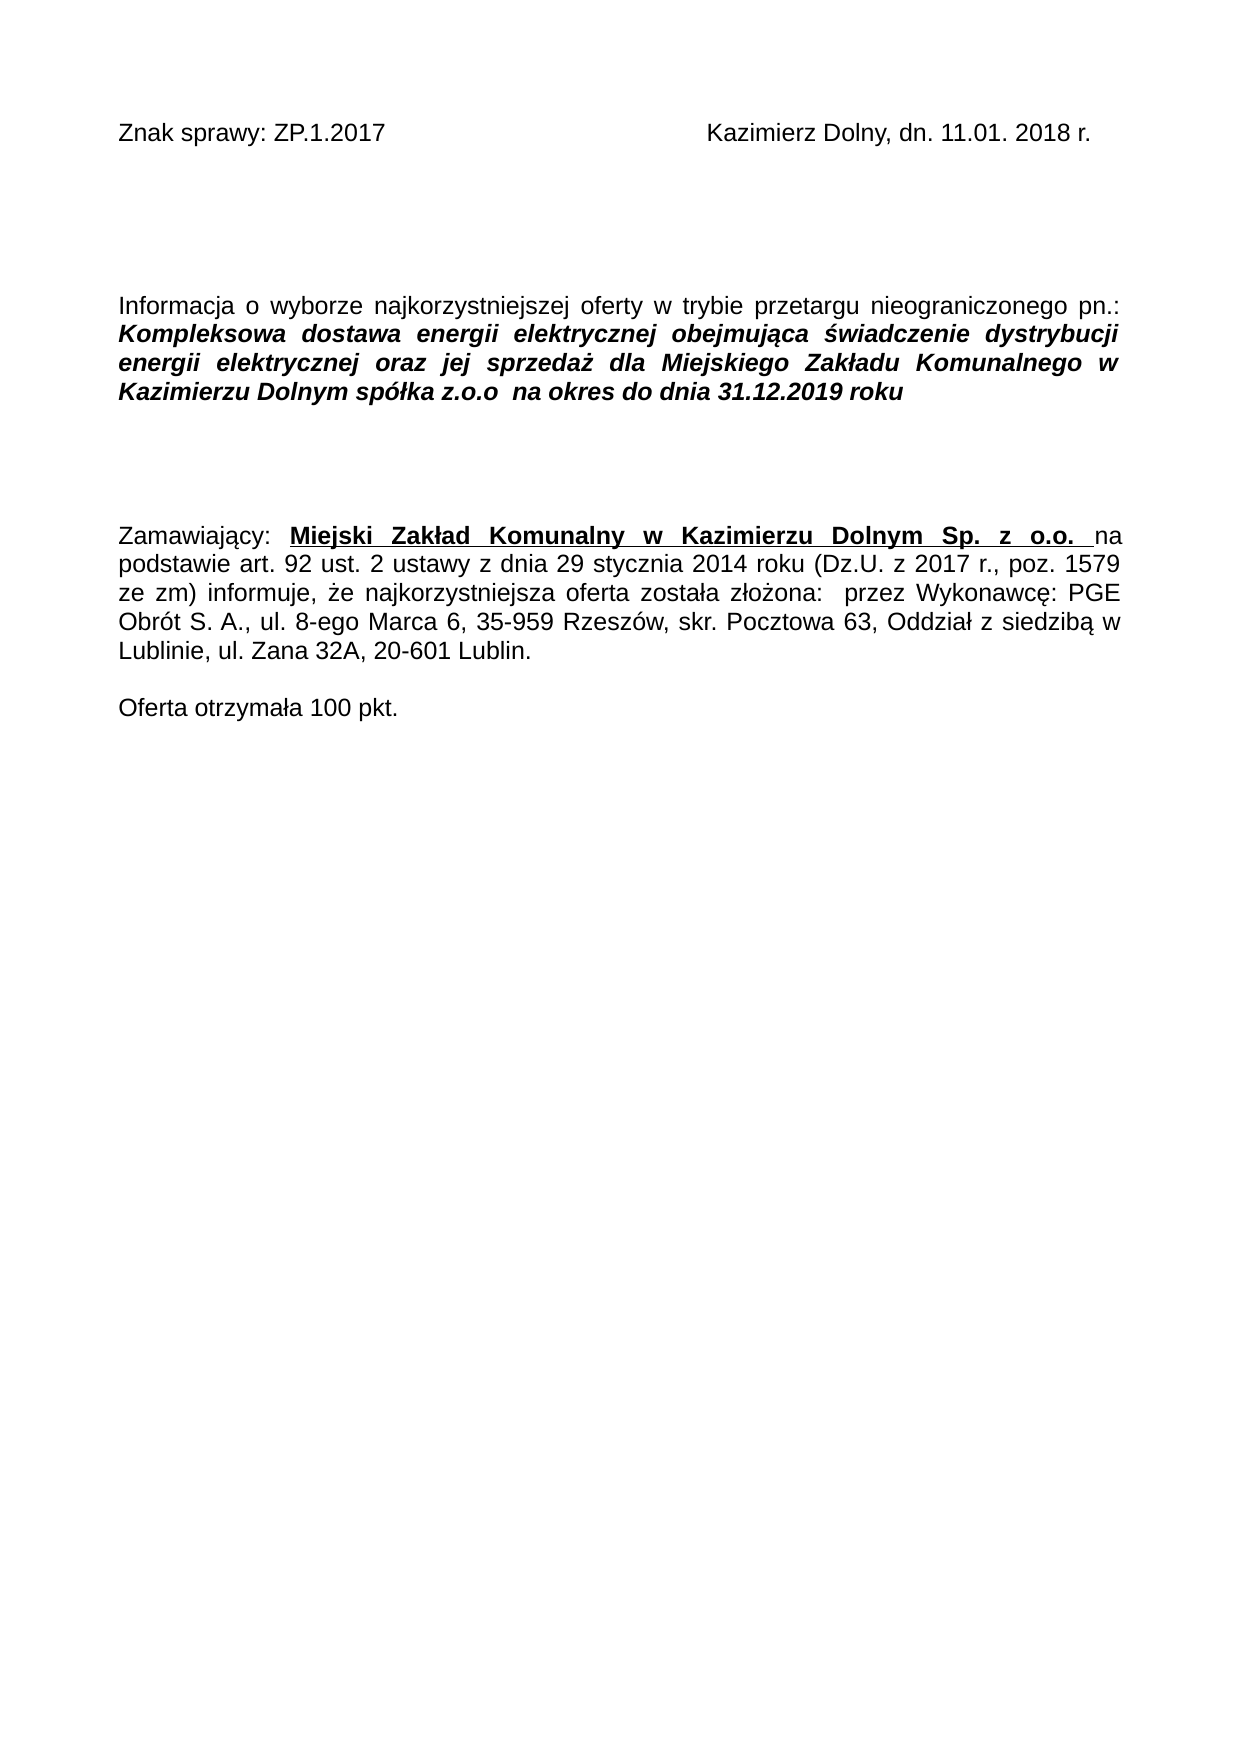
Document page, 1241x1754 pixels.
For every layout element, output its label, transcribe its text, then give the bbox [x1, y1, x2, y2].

text Informacja o wyborze najkorzystniejszej oferty w trybie przetargu nieograniczonego pn.: Kompleksowa dostawa energii elektrycznej obejmująca świadczenie dystrybucji energii elektrycznej oraz jej sprzedaż dla Miejskiego Zakładu Komunalnego w Kazimierzu Dolnym spółka z.o.o na okres do dnia 31.12.2019 roku [118, 291, 1122, 406]
text Zamawiający: Miejski Zakład Komunalny w Kazimierzu Dolnym Sp. z o.o. na podstawie art. 92 ust. 2 ustawy z dnia 29 stycznia 2014 roku (Dz.U. z 2017 r., poz. 1579 ze zm) informuje, że najkorzystniejsza oferta została złożona: przez Wykonawcę: PGE Obrót S. A., ul. 8-ego Marca 6, 35-959 Rzeszów, skr. Pocztowa 63, Oddział z siedzibą w Lublinie, ul. Zana 32A, 20-601 Lublin. [118, 521, 1122, 664]
text Znak sprawy: ZP.1.2017 Kazimierz Dolny, dn. 11.01. 2018 r. [118, 118, 1122, 147]
text Oferta otrzymała 100 pkt. [118, 693, 1122, 722]
